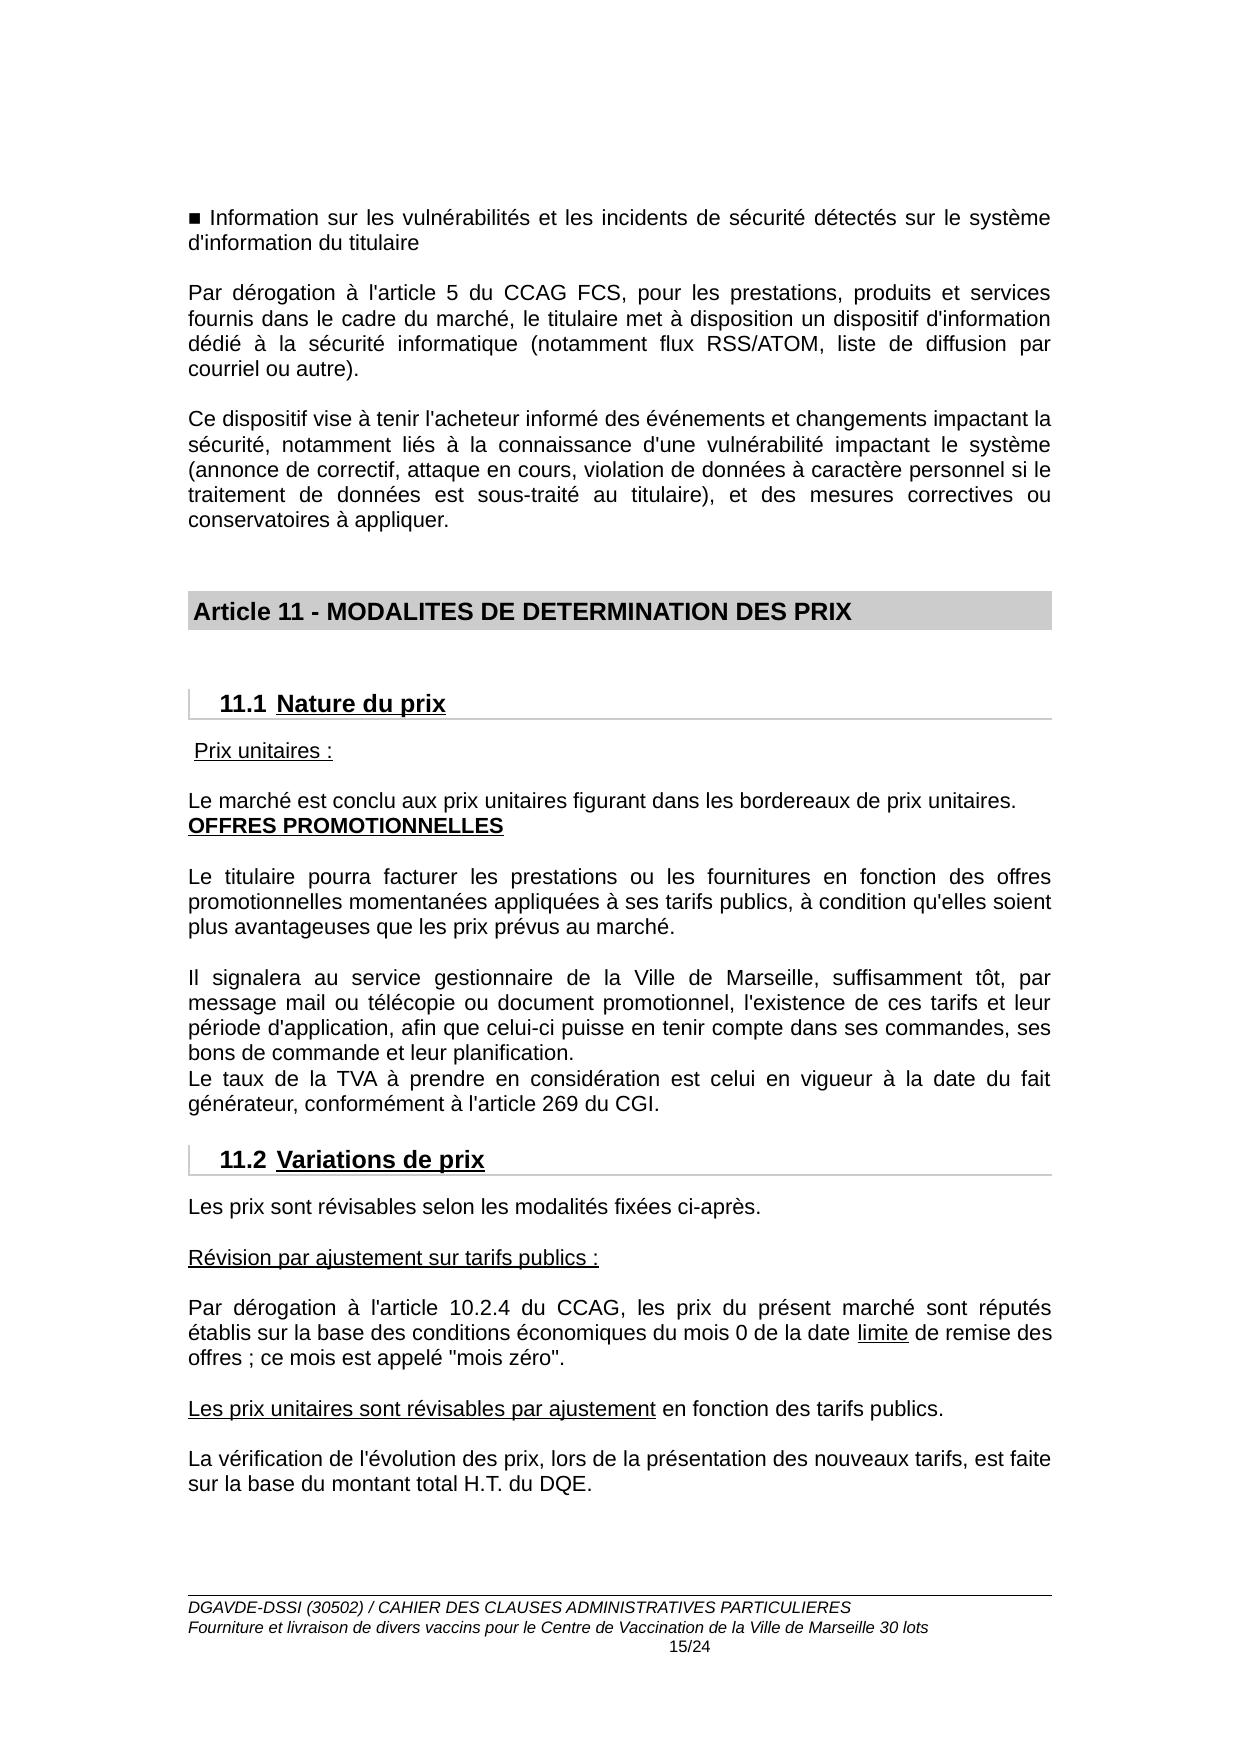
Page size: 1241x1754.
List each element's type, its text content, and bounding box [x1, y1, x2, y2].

text OFFRES PROMOTIONNELLES [188, 813, 1052, 839]
subtitle Variations de prix [190, 1145, 1052, 1174]
text Les prix unitaires sont révisables par ajustement en fonction des tarifs publics. [188, 1396, 1052, 1421]
text ■ Information sur les vulnérabilités et les incidents de sécurité détectés sur le système d'information du titulaire [188, 204, 1052, 255]
text Il signalera au service gestionnaire de la Ville de Marseille, suffisamment tôt, par message mail ou télécopie ou document promotionnel, l'existence de ces tarifs et leur période d'application, afin que celui-ci puisse en tenir compte dans ses commandes, ses bons de commande et leur planification. [188, 965, 1052, 1066]
subtitle Nature du prix [190, 689, 1052, 718]
text La vérification de l'évolution des prix, lors de la présentation des nouveaux tarifs, est faite sur la base du montant total H.T. du DQE. [188, 1446, 1052, 1496]
text Le titulaire pourra facturer les prestations ou les fournitures en fonction des offres promotionnelles momentanées appliquées à ses tarifs publics, à condition qu'elles soient plus avantageuses que les prix prévus au marché. [188, 864, 1052, 939]
text Par dérogation à l'article 10.2.4 du CCAG, les prix du présent marché sont réputés établis sur la base des conditions économiques du mois 0 de la date limite de remise des offres ; ce mois est appelé "mois zéro". [188, 1295, 1052, 1370]
subtitle MODALITES DE DETERMINATION DES PRIX [190, 594, 1050, 628]
text Le taux de la TVA à prendre en considération est celui en vigueur à la date du fait générateur, conformément à l'article 269 du CGI. [188, 1066, 1052, 1116]
text Révision par ajustement sur tarifs publics : [188, 1244, 1052, 1269]
text Par dérogation à l'article 5 du CCAG FCS, pour les prestations, produits et services fournis dans le cadre du marché, le titulaire met à disposition un dispositif d'information dédié à la sécurité informatique (notamment flux RSS/ATOM, liste de diffusion par courriel ou autre). [188, 280, 1052, 381]
text Le marché est conclu aux prix unitaires figurant dans les bordereaux de prix unitaires. [188, 788, 1052, 813]
text Ce dispositif vise à tenir l'acheteur informé des événements et changements impactant la sécurité, notamment liés à la connaissance d'une vulnérabilité impactant le système (annonce de correctif, attaque en cours, violation de données à caractère personnel si le traitement de données est sous-traité au titulaire), et des mesures correctives ou conservatoires à appliquer. [188, 406, 1052, 532]
text Prix unitaires : [188, 738, 1052, 763]
text Les prix sont révisables selon les modalités fixées ci-après. [188, 1194, 1052, 1219]
